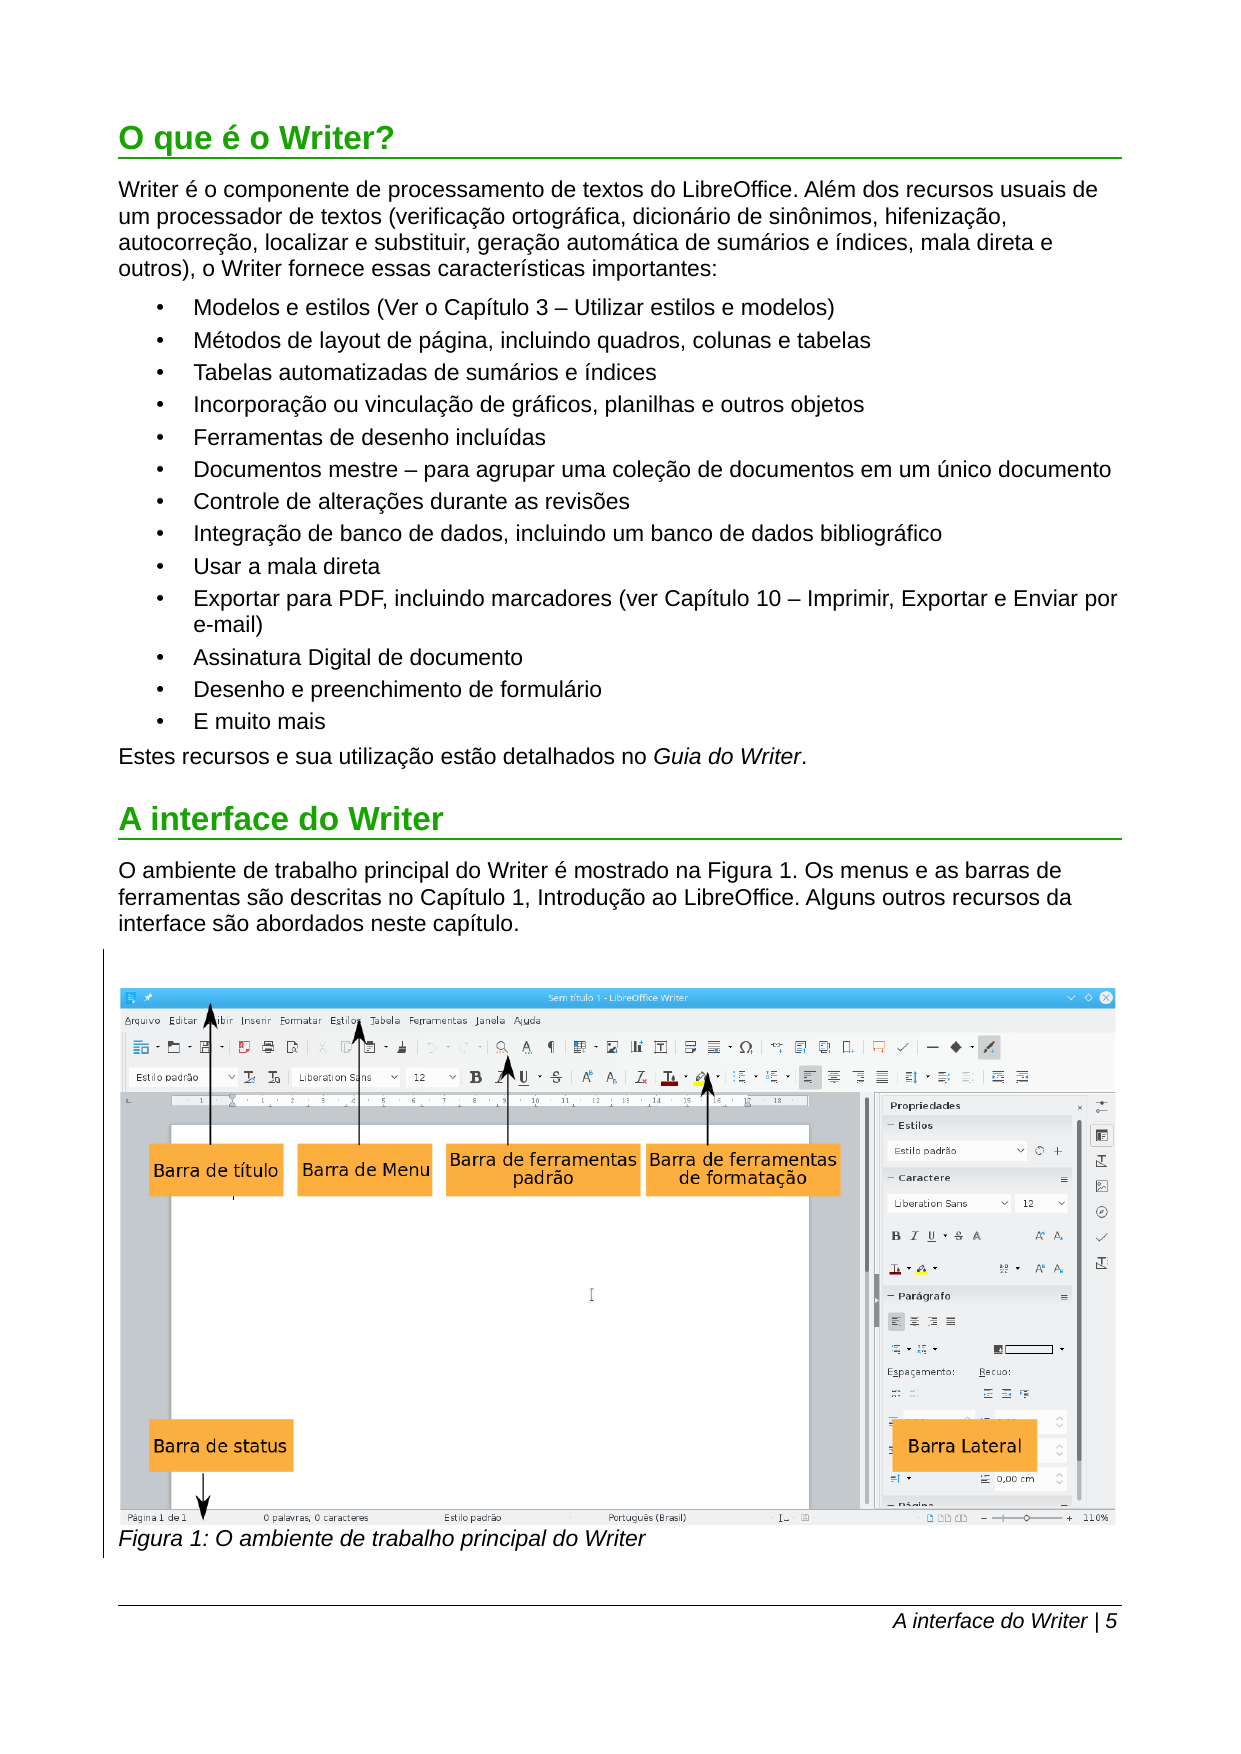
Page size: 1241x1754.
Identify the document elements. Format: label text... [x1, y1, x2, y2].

list Desenho e preenchimento de formulário [156, 676, 1122, 702]
text O ambiente de trabalho principal do Writer é mostrado na Figura 1. Os menus e as barras de ferramentas são descritas no Capítulo 1, Introdução ao LibreOffice. Alguns outros recursos da interface são abordados neste capítulo. [118, 857, 1122, 936]
list E muito mais [156, 708, 1122, 734]
subtitle A interface do Writer [118, 799, 1122, 838]
list Documentos mestre – para agrupar uma coleção de documentos em um único documento [156, 456, 1122, 482]
subtitle O que é o Writer? [118, 118, 1122, 157]
list Controle de alterações durante as revisões [156, 488, 1122, 514]
list Incorporação ou vinculação de gráficos, planilhas e outros objetos [156, 391, 1122, 417]
text Writer é o componente de processamento de textos do LibreOffice. Além dos recursos usuais de um processador de textos (verificação ortográfica, dicionário de sinônimos, hifenização, autocorreção, localizar e substituir, geração automática de sumários e índices, mala direta e outros), o Writer fornece essas características importantes: [118, 176, 1122, 282]
list Métodos de layout de página, incluindo quadros, colunas e tabelas [156, 327, 1122, 353]
text Estes recursos e sua utilização estão detalhados no Guia do Writer. [118, 743, 1122, 770]
list Integração de banco de dados, incluindo um banco de dados bibliográfico [156, 520, 1122, 547]
list Exportar para PDF, incluindo marcadores (ver Capítulo 10 – Imprimir, Exportar e Enviar por e-mail) [156, 585, 1122, 638]
list Modelos e estilos (Ver o Capítulo 3 – Utilizar estilos e modelos) [156, 294, 1122, 321]
text Figura 1: O ambiente de trabalho principal do Writer [118, 986, 1118, 1551]
list Ferramentas de desenho incluídas [156, 423, 1122, 450]
picture [120, 988, 1116, 1525]
list Usar a mala direta [156, 553, 1122, 579]
list Tabelas automatizadas de sumários e índices [156, 359, 1122, 385]
list Assinatura Digital de documento [156, 643, 1122, 670]
